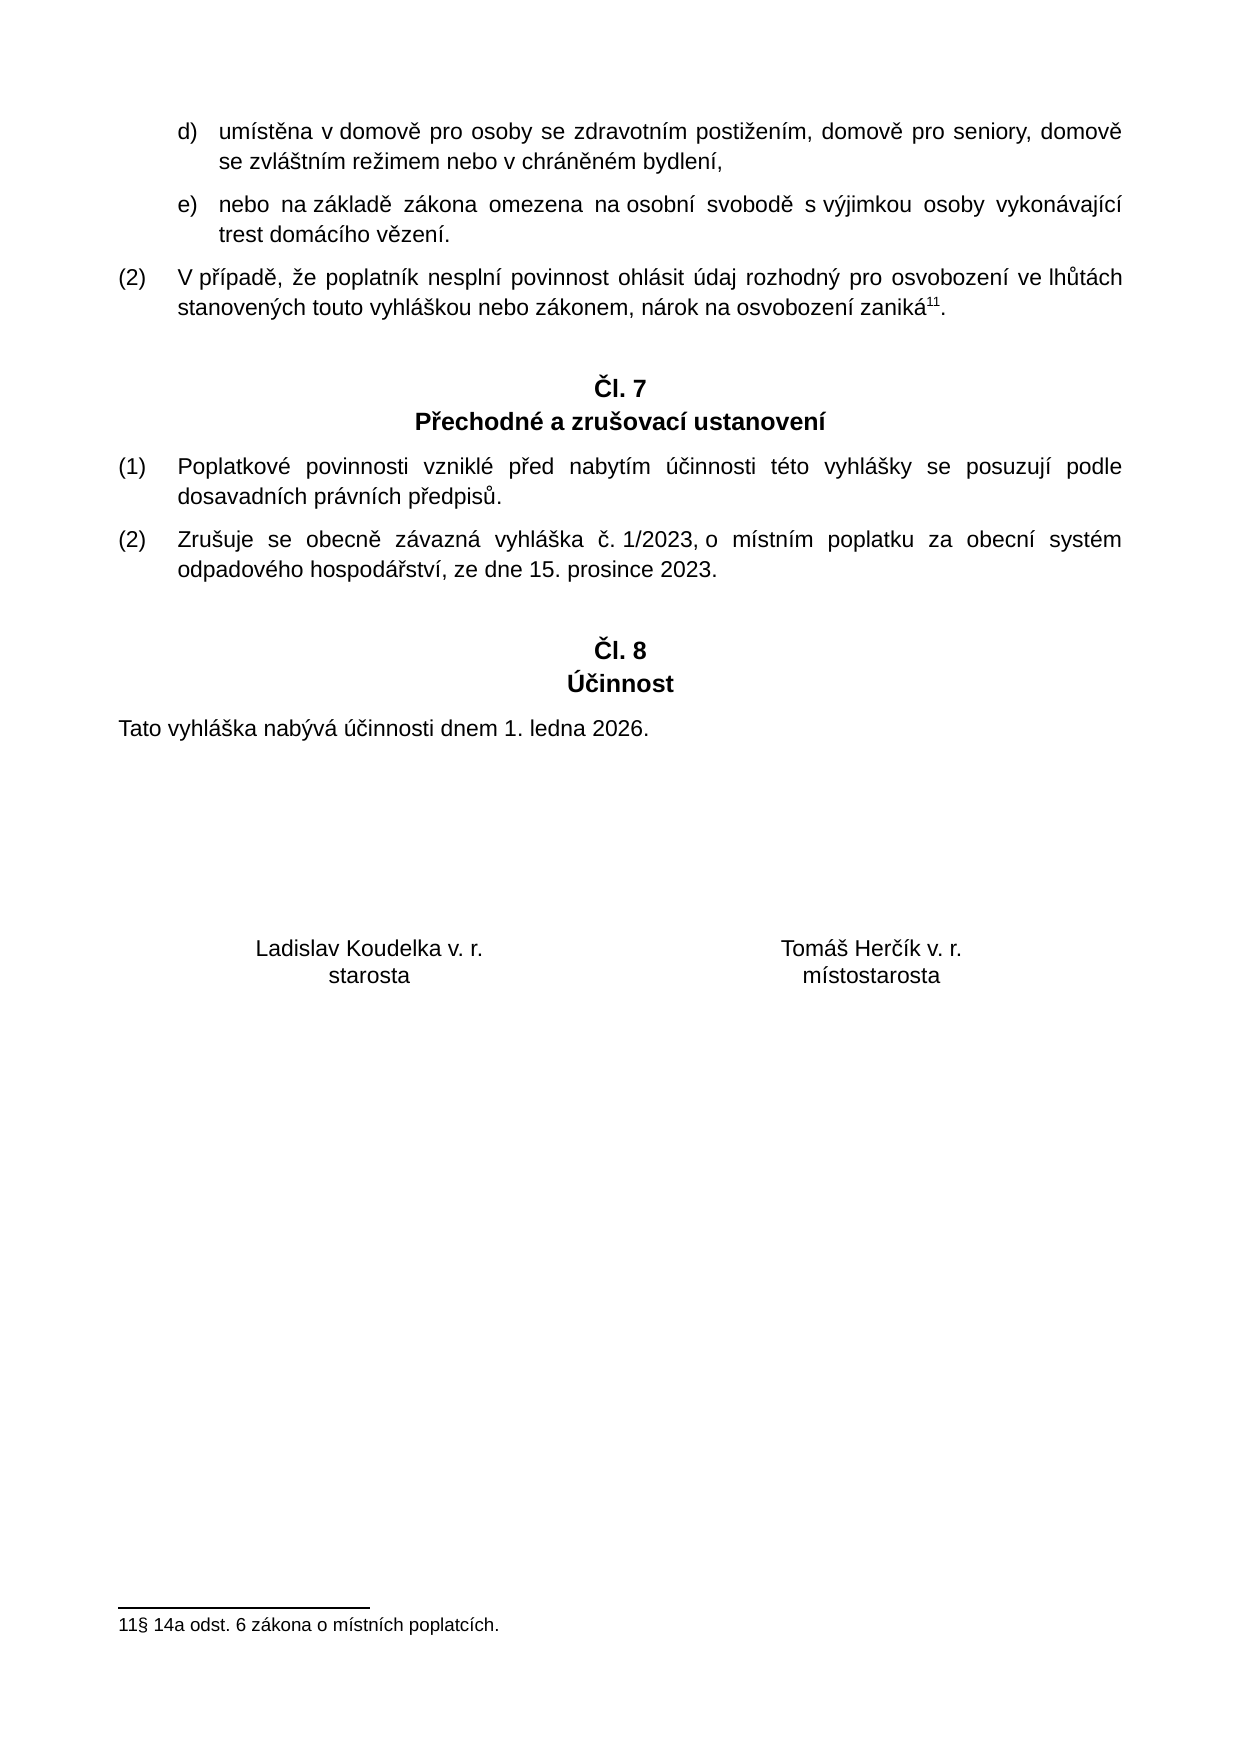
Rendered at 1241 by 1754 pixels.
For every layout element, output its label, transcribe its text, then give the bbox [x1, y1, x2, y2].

subtitle Čl. 8 Účinnost [118, 636, 1122, 698]
table_cell [620, 994, 1122, 1112]
table_cell [118, 994, 620, 1112]
list Zrušuje se obecně závazná vyhláška č. 1/2023, o místním poplatku za obecní systém odpadového hospodářství, ze dne 15. prosince 2023. [118, 526, 1122, 582]
table_header Ladislav Koudelka v. r. starosta [118, 876, 620, 994]
text Tato vyhláška nabývá účinnosti dnem 1. ledna 2026. [118, 715, 1122, 741]
list nebo na základě zákona omezena na osobní svobodě s výjimkou osoby vykonávající trest domácího vězení. [177, 191, 1122, 248]
list Poplatkové povinnosti vzniklé před nabytím účinnosti této vyhlášky se posuzují podle dosavadních právních předpisů. [118, 453, 1122, 509]
list umístěna v domově pro osoby se zdravotním postižením, domově pro seniory, domově se zvláštním režimem nebo v chráněném bydlení, [177, 118, 1122, 175]
list § 14a odst. 6 zákona o místních poplatcích. [118, 1614, 1122, 1635]
list V případě, že poplatník nesplní povinnost ohlásit údaj rozhodný pro osvobození ve lhůtách stanovených touto vyhláškou nebo zákonem, nárok na osvobození zaniká. [118, 264, 1122, 321]
subtitle Čl. 7 Přechodné a zrušovací ustanovení [118, 374, 1122, 436]
table_header Tomáš Herčík v. r. místostarosta [620, 876, 1122, 994]
